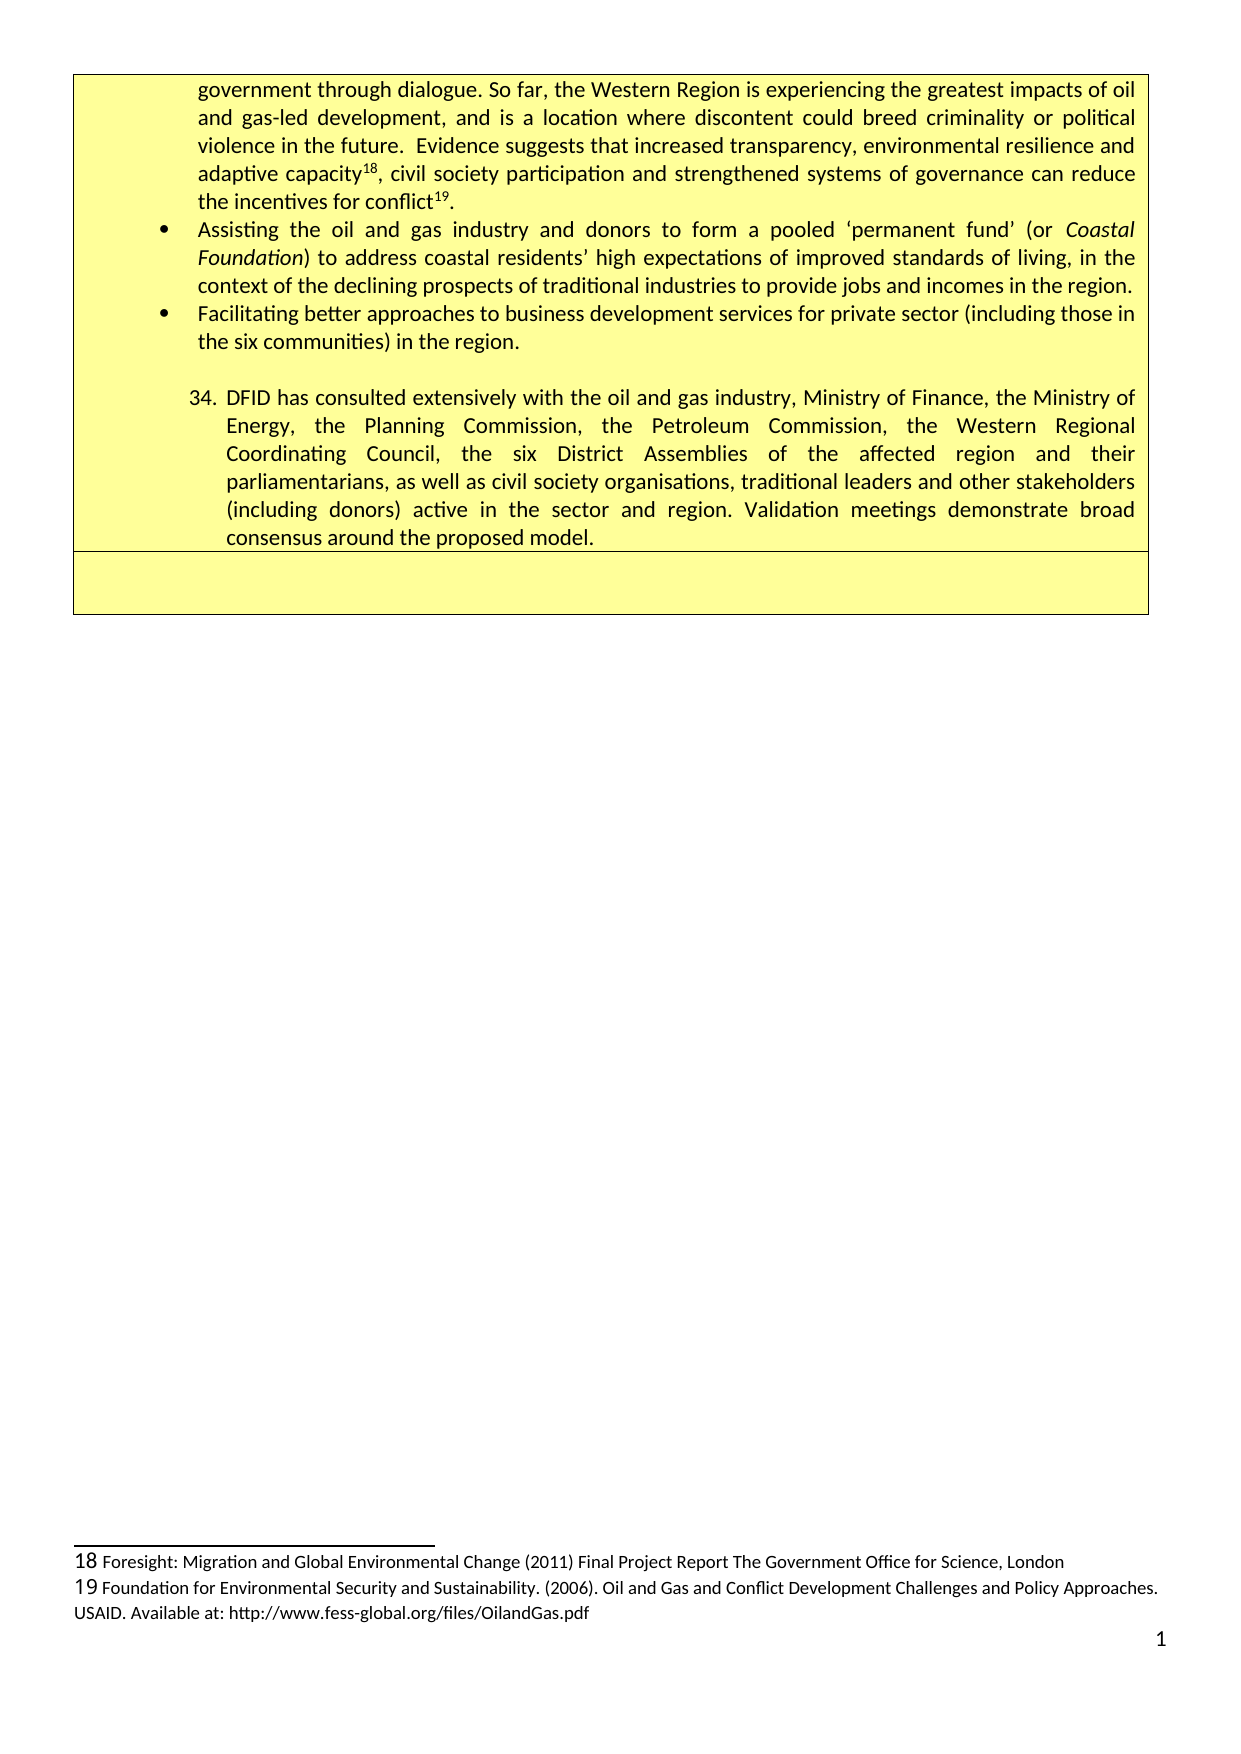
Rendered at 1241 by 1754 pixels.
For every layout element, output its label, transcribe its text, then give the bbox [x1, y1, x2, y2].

table_cell B. Impact and Outcome What will the Impact be? To improve stability and inclusive development prospects in the Western Region. What Outcome is planned to achieve this impact? The outcome of the programme will be; Expectations managed and met and trusted relationships between coastal communities and oil and gas companies built through constructive dialogue. Outcome to Impact assumptions We expect the outcome of the preferred option to provide communities whose livelihoods are threatened by oil and gas extraction as well as residents in the wider Western Region with improved access to opportunities that are arising from economic growth and development. Key elements in this regard include ability to secure other livelihoods, better compensation packages and reduced environmental impact. Equally important, is the need for government to maintain and strengthen credibility and legitimacy, strengthening the accountability relationship between the state and its citizens through well-informed decision-making, follow-up on issues raised and improved service delivery. Similarly, the private sector needs to take dialogue and decisions seriously, be transparent about actions and funding provided, and be willing to respond to communities concerns and priorities. These themes shape the core of the theory of change set out below. Key assumptions underpinning this logic are: Stable policy framework on national issues related to oil and gas (overall regulation, procurement, contracts, local contents, anti-corruption, local government roles and public finance management). Commitment to dialogue and follow-up by each partner; facilitation and dialogue around CSR initiatives and regional government investments will stimulate inter-dependence between coastal communities, government and the oil and gas industry; Communities are sufficiently empowered and activities are sufficiently transparent to enforce positive action by government and oil and gas actors. Private sector CSR funding to the Coastal Foundation materialises. Figure 1: Key results, outcome and impact of the programme It is important to ensure the Foundation’s approach to facilitating interventions is bottom-up. Evidence emerging from DFID’s Africa Power and Politics programme argues for best fit rather than best practice, implying ‘working with the grain’ and ‘building on existing institutional arrangements that have recognisable benefits’ are necessary. The key focus areas for the programme are: Building mutual understanding and resolving tensions between industry, residents and local government through dialogue. So far, the Western Region is experiencing the greatest impacts of oil and gas-led development, and is a location where discontent could breed criminality or political violence in the future. Evidence suggests that increased transparency, environmental resilience and adaptive capacity, civil society participation and strengthened systems of governance can reduce the incentives for conflict. Assisting the oil and gas industry and donors to form a pooled ‘permanent fund’ (or Coastal Foundation) to address coastal residents’ high expectations of improved standards of living, in the context of the declining prospects of traditional industries to provide jobs and incomes in the region. Facilitating better approaches to business development services for private sector (including those in the six communities) in the region. DFID has consulted extensively with the oil and gas industry, Ministry of Finance, the Ministry of Energy, the Planning Commission, the Petroleum Commission, the Western Regional Coordinating Council, the six District Assemblies of the affected region and their parliamentarians, as well as civil society organisations, traditional leaders and other stakeholders (including donors) active in the sector and region. Validation meetings demonstrate broad consensus around the proposed model. [74, 75, 1148, 551]
table_cell [74, 552, 1148, 614]
